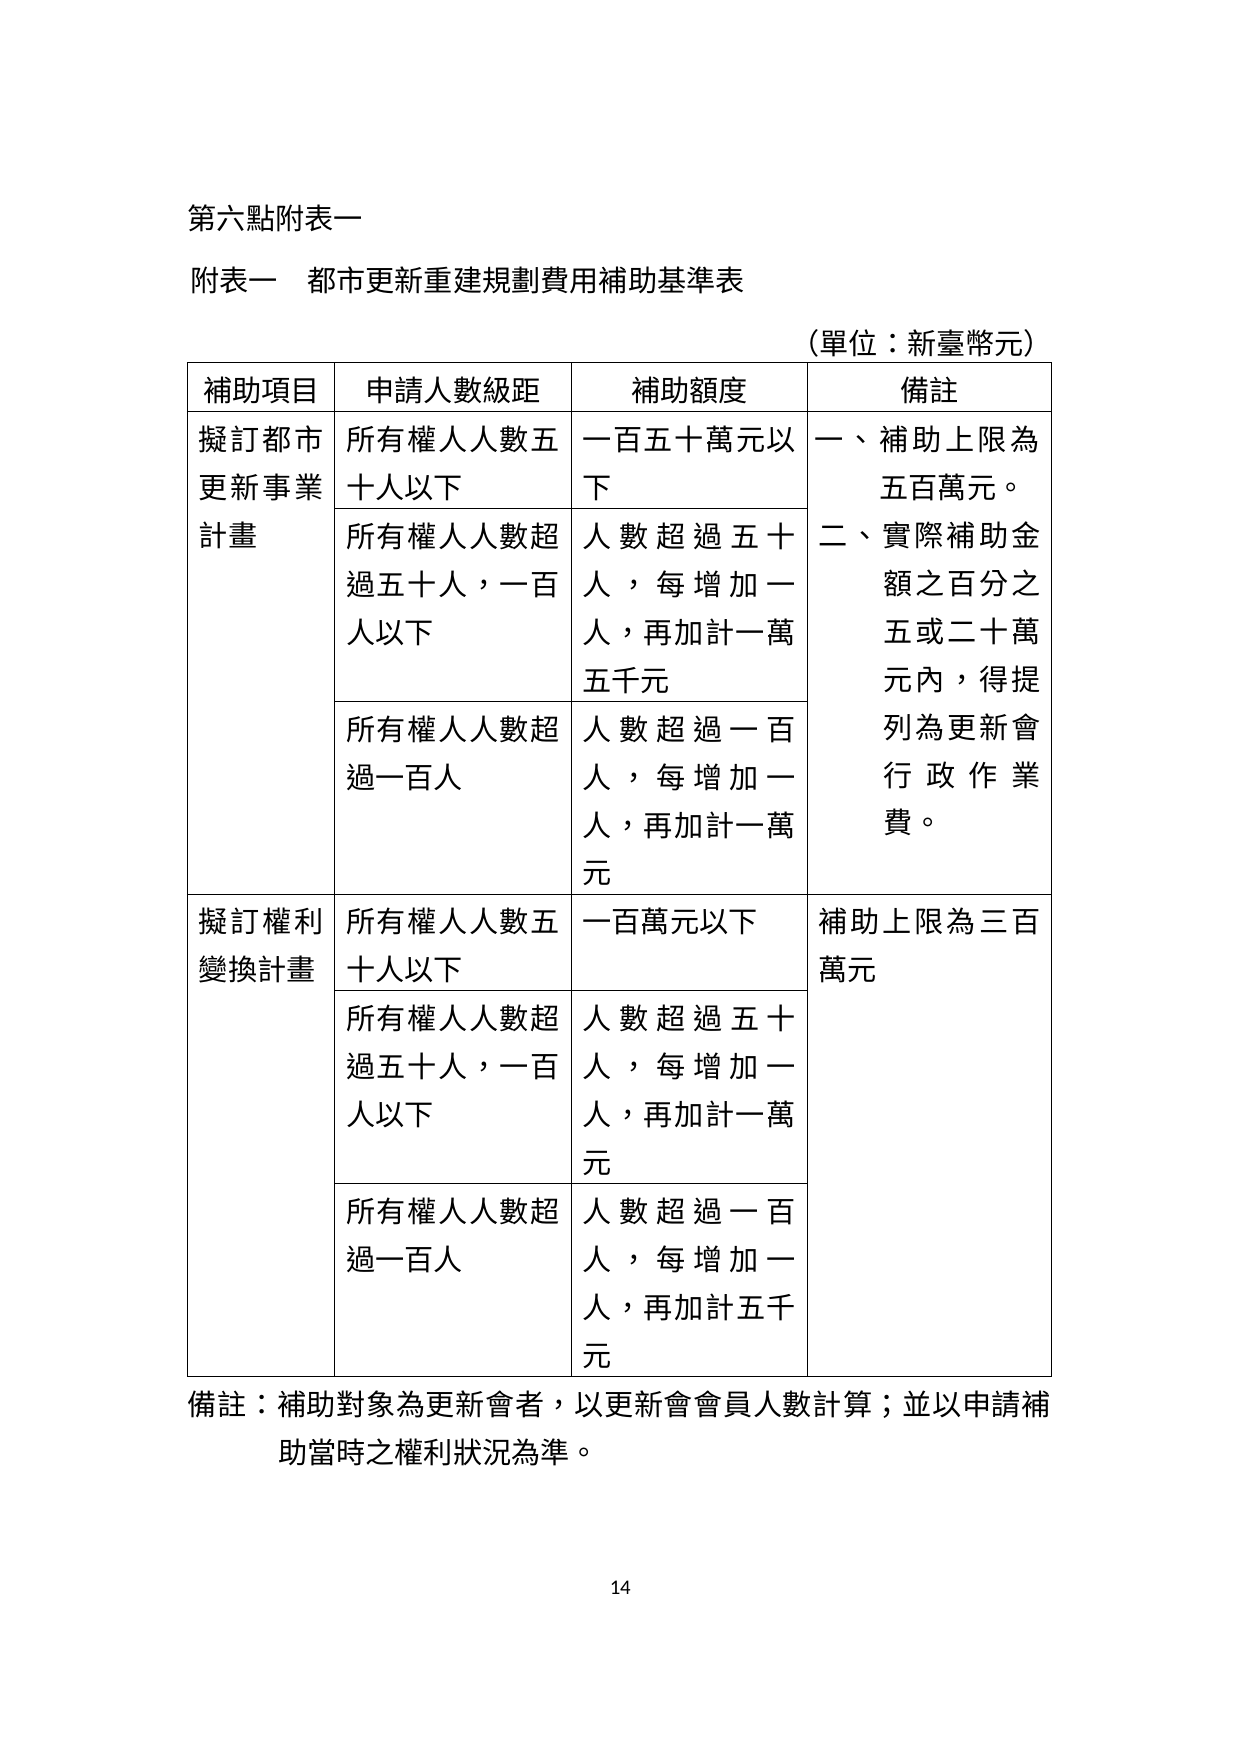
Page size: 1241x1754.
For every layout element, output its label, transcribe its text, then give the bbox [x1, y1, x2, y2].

table_cell 所有權人人數五十人以下 [335, 895, 571, 990]
table_header 備註 [808, 363, 1051, 411]
table_cell 擬訂權利變換計畫 [188, 895, 334, 1376]
table_cell 所有權人人數超過一百人 [335, 1184, 571, 1376]
table_cell 所有權人人數五十人以下 [335, 412, 571, 508]
table_cell 一百五十萬元以下 [572, 412, 807, 508]
table_cell 所有權人人數超過一百人 [335, 702, 571, 893]
text （單位：新臺幣元） [187, 300, 1053, 362]
text 備註：補助對象為更新會者，以更新會會員人數計算；並以申請補助當時之權利狀況為準。 [187, 1377, 1053, 1473]
table_header 申請人數級距 [335, 363, 571, 411]
table_cell 人數超過一百人，每增加一人，再加計五千元 [572, 1184, 807, 1376]
table_cell 一、補助上限為五百萬元。 二、實際補助金額之百分之五或二十萬元內，得提列為更新會行政作業費。 [808, 412, 1051, 893]
table_header 補助項目 [188, 363, 334, 411]
text 第六點附表一 [187, 175, 1053, 237]
table_cell 補助上限為三百萬元 [808, 895, 1051, 1376]
text 附表一 都市更新重建規劃費用補助基準表 [187, 237, 1053, 300]
table_cell 擬訂都市更新事業計畫 [188, 412, 334, 893]
table_cell 人數超過一百人，每增加一人，再加計一萬元 [572, 702, 807, 893]
table_cell 所有權人人數超過五十人，一百人以下 [335, 509, 571, 701]
table_cell 人數超過五十人，每增加一人，再加計一萬五千元 [572, 509, 807, 701]
table_cell 人數超過五十人，每增加一人，再加計一萬元 [572, 991, 807, 1183]
table_header 補助額度 [572, 363, 807, 411]
table_cell 一百萬元以下 [572, 895, 807, 990]
table_cell 所有權人人數超過五十人，一百人以下 [335, 991, 571, 1183]
